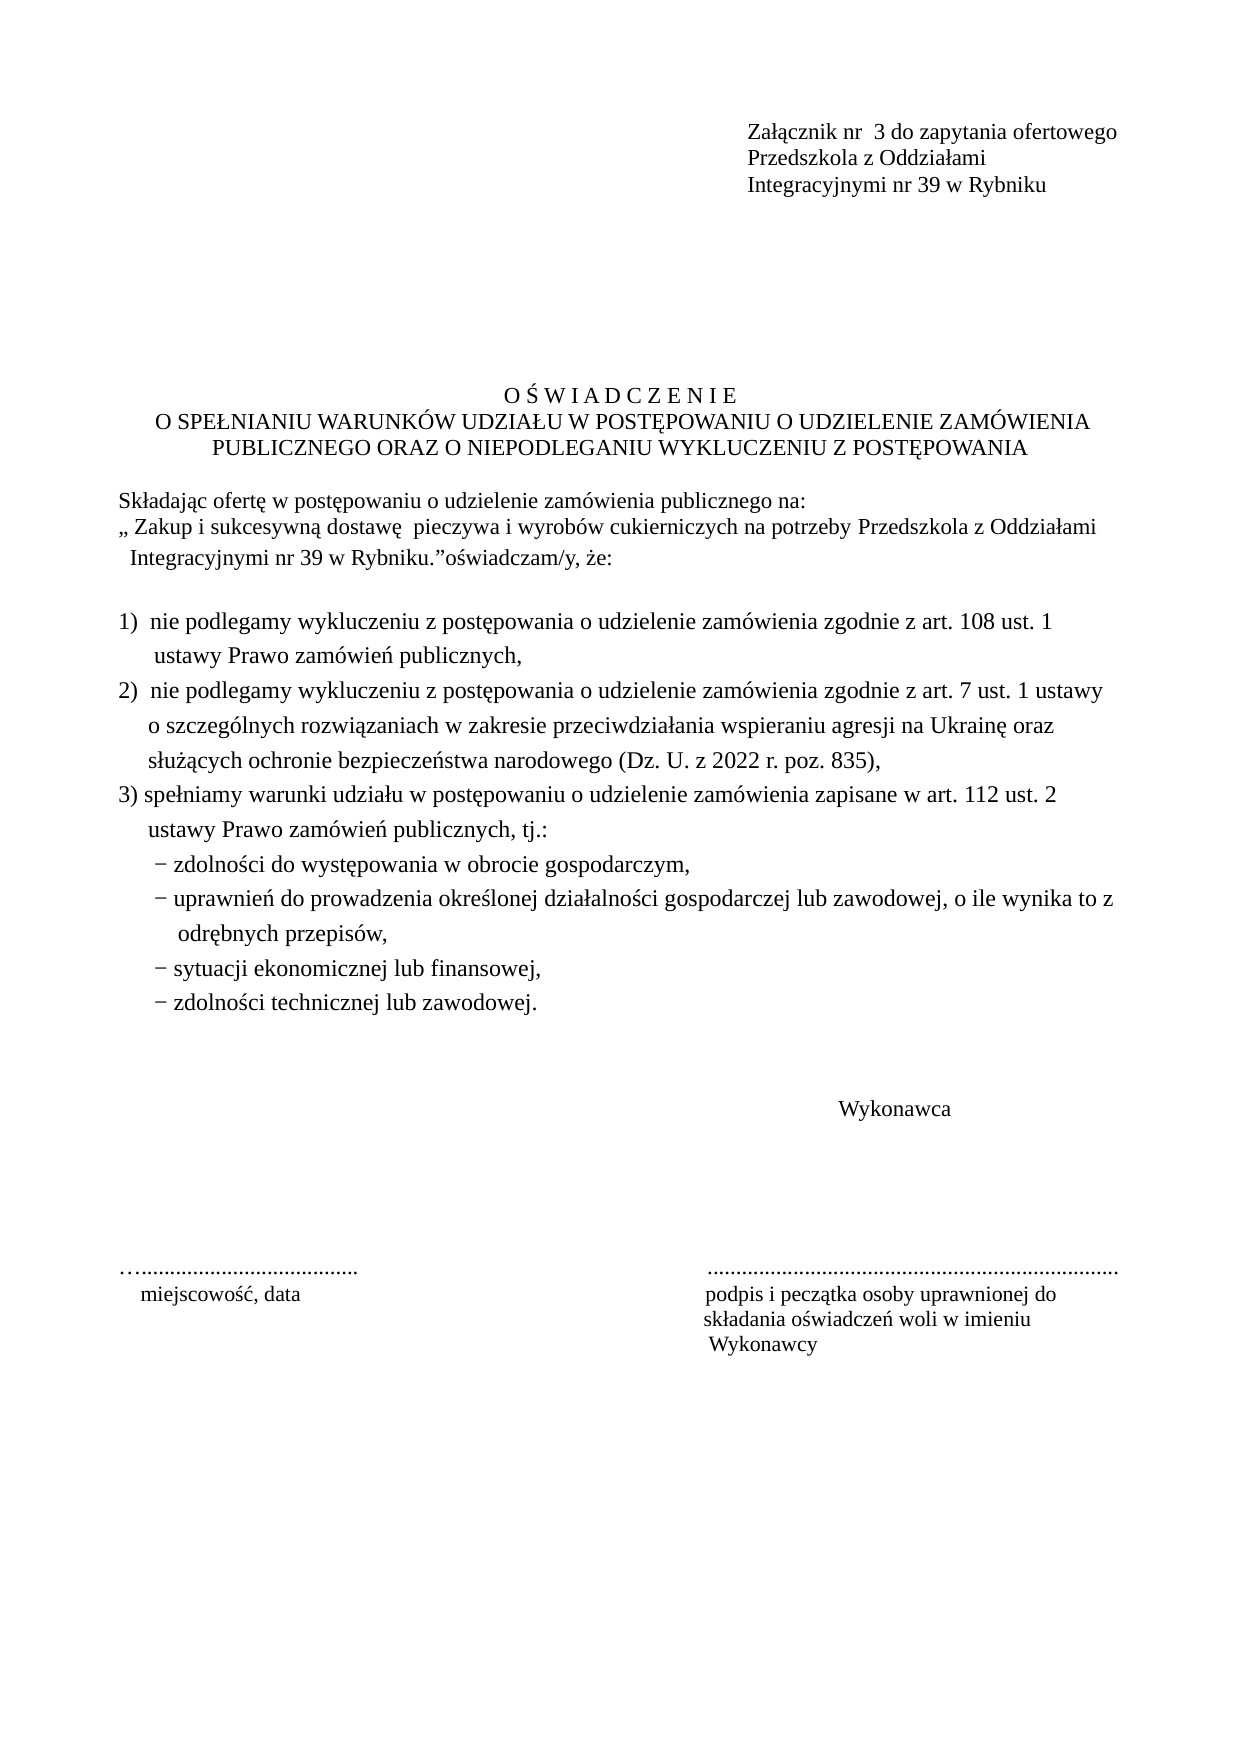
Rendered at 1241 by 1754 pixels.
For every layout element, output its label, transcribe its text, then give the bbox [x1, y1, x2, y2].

list służących ochronie bezpieczeństwa narodowego (Dz. U. z 2022 r. poz. 835), [118, 746, 1122, 773]
text odrębnych przepisów, [118, 919, 1122, 947]
text „ Zakup i sukcesywną dostawę pieczywa i wyrobów cukierniczych na potrzeby Przedszkola z Oddziałami [118, 513, 1122, 540]
text Załącznik nr 3 do zapytania ofertowego [118, 118, 1122, 144]
text O SPEŁNIANIU WARUNKÓW UDZIAŁU W POSTĘPOWANIU O UDZIELENIE ZAMÓWIENIA [118, 408, 1122, 434]
text Integracyjnymi nr 39 w Rybniku [118, 171, 1122, 197]
list 1) nie podlegamy wykluczeniu z postępowania o udzielenie zamówienia zgodnie z art. 108 ust. 1 [118, 607, 1122, 634]
text Składając ofertę w postępowaniu o udzielenie zamówienia publicznego na: [118, 487, 1122, 513]
text Integracyjnymi nr 39 w Rybniku.”oświadczam/y, że: [118, 544, 1122, 570]
text Wykonawcy [118, 1331, 1122, 1356]
text − uprawnień do prowadzenia określonej działalności gospodarczej lub zawodowej, o ile wynika to z [118, 884, 1122, 912]
text składania oświadczeń woli w imieniu [118, 1306, 1122, 1331]
list 3) spełniamy warunki udziału w postępowaniu o udzielenie zamówienia zapisane w art. 112 ust. 2 [118, 780, 1122, 808]
text Przedszkola z Oddziałami [118, 144, 1122, 171]
list ustawy Prawo zamówień publicznych, tj.: [118, 815, 1122, 843]
list o szczególnych rozwiązaniach w zakresie przeciwdziałania wspieraniu agresji na Ukrainę oraz [118, 711, 1122, 738]
text − sytuacji ekonomicznej lub finansowej, [118, 954, 1122, 981]
list ustawy Prawo zamówień publicznych, [118, 642, 1122, 669]
text − zdolności do występowania w obrocie gospodarczym, [118, 850, 1122, 877]
text Wykonawca [118, 1095, 1122, 1121]
list 2) nie podlegamy wykluczeniu z postępowania o udzielenie zamówienia zgodnie z art. 7 ust. 1 ustawy [118, 676, 1122, 704]
text PUBLICZNEGO ORAZ O NIEPODLEGANIU WYKLUCZENIU Z POSTĘPOWANIA [118, 434, 1122, 461]
text O Ś W I A D C Z E N I E [118, 382, 1122, 408]
text miejscowość, data podpis i peczątka osoby uprawnionej do [118, 1279, 1122, 1306]
text …...................................... ........................................................................ [118, 1253, 1122, 1279]
text − zdolności technicznej lub zawodowej. [118, 988, 1122, 1016]
